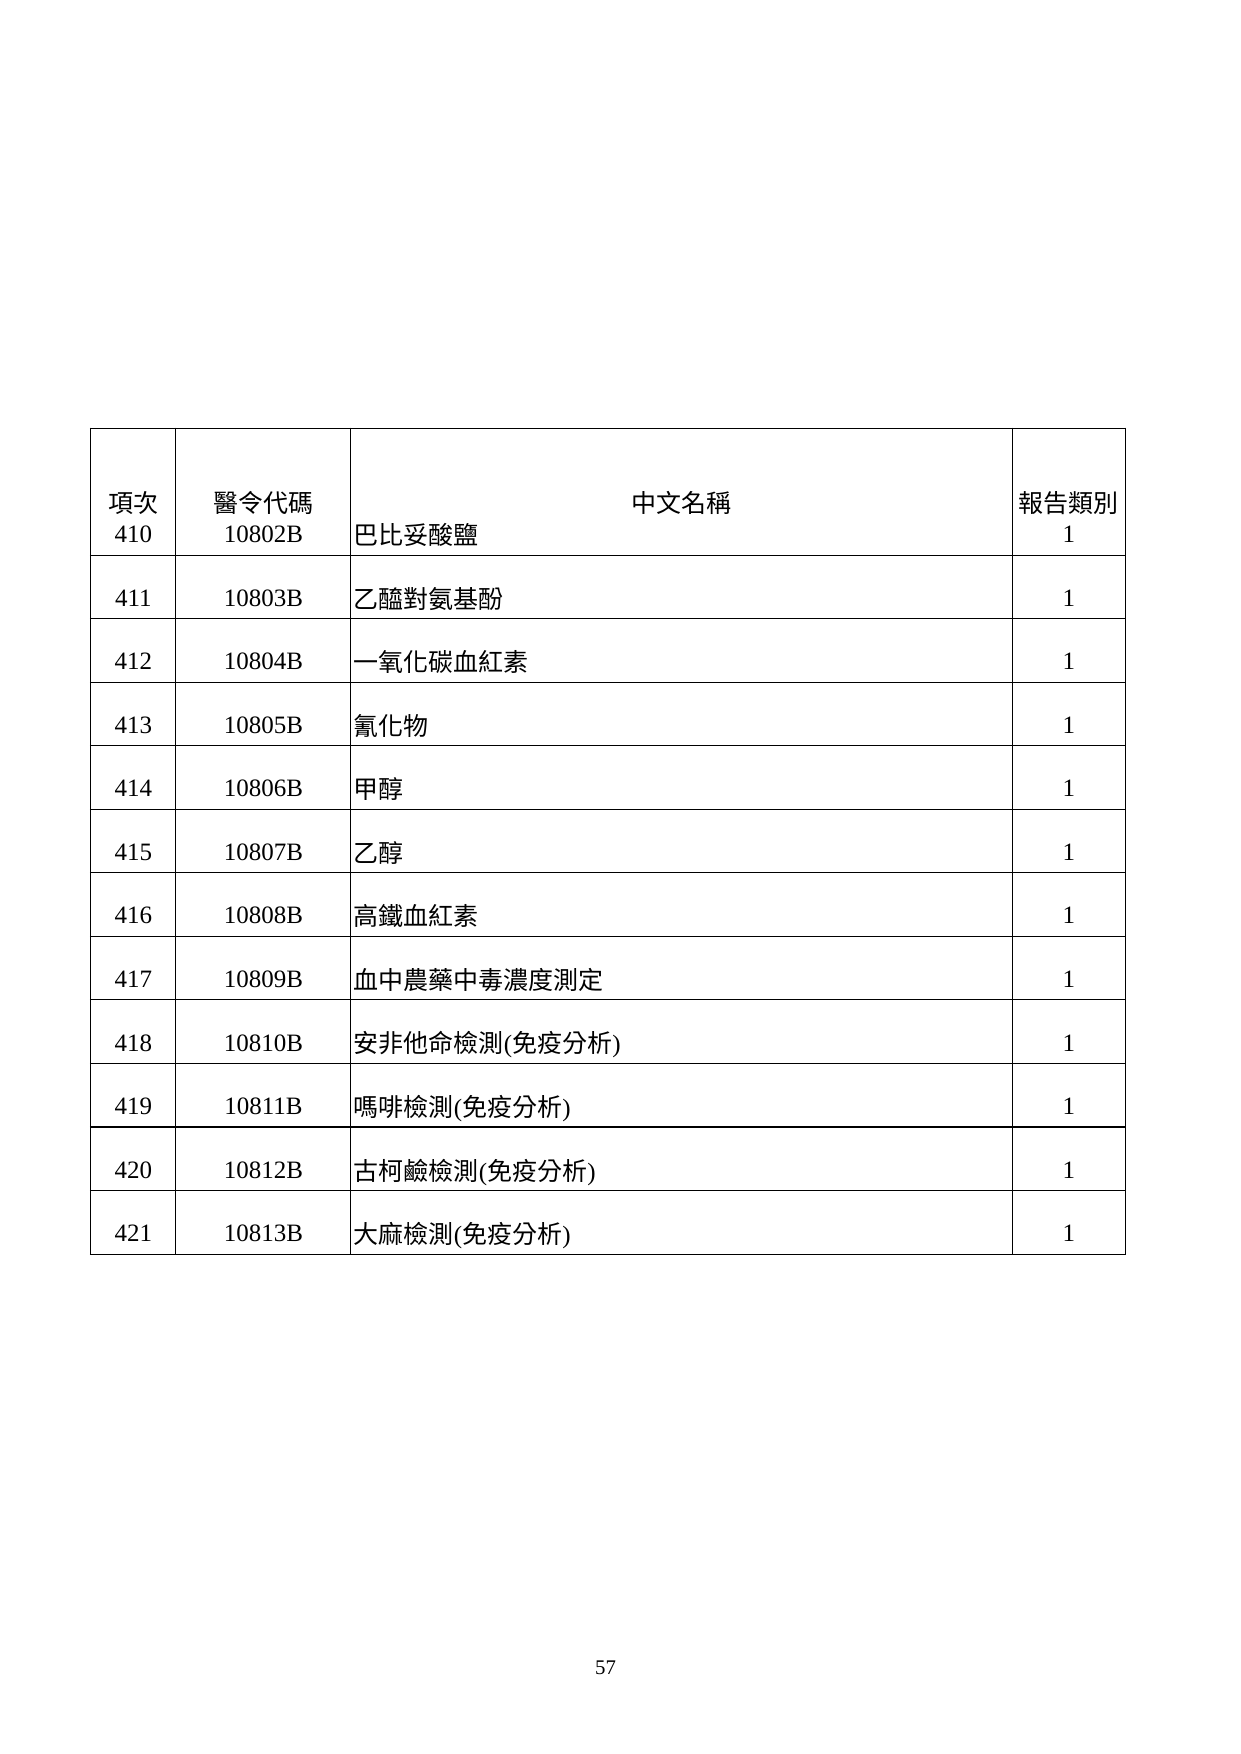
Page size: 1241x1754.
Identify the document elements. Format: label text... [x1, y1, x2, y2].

table_cell 10806B [176, 746, 350, 809]
table_cell 巴比妥酸鹽 [351, 491, 1012, 554]
table_cell 10805B [176, 683, 350, 745]
table_cell [1126, 491, 1240, 554]
table_cell [1126, 1190, 1240, 1253]
table_cell [1126, 1126, 1240, 1190]
table_cell 420 [91, 1128, 175, 1190]
table_cell 411 [91, 556, 175, 618]
table_header [176, 429, 350, 491]
table_cell [1126, 872, 1240, 936]
table_cell 1 [1013, 683, 1125, 745]
table_cell 415 [91, 810, 175, 872]
table_cell 10808B [176, 873, 350, 936]
table_cell [1126, 936, 1240, 999]
table_cell 416 [91, 873, 175, 936]
table_cell 甲醇 [351, 746, 1012, 809]
table_cell 1 [1013, 1064, 1125, 1126]
table_cell 血中農藥中毒濃度測定 [351, 937, 1012, 999]
table_cell 1 [1013, 1128, 1125, 1190]
table_cell 1 [1013, 556, 1125, 618]
table_cell [1126, 809, 1240, 872]
table_cell 410 [91, 491, 175, 554]
table_cell 418 [91, 1000, 175, 1063]
table_cell 一氧化碳血紅素 [351, 619, 1012, 682]
table_header [1013, 429, 1125, 491]
table_cell 419 [91, 1064, 175, 1126]
table_cell 10807B [176, 810, 350, 872]
table_cell 1 [1013, 1191, 1125, 1253]
table_cell 1 [1013, 746, 1125, 809]
table_cell 10810B [176, 1000, 350, 1063]
table_cell [1126, 999, 1240, 1063]
table_cell 421 [91, 1191, 175, 1253]
table_cell 乙醇 [351, 810, 1012, 872]
table_cell 氰化物 [351, 683, 1012, 745]
table_cell 10809B [176, 937, 350, 999]
table_cell 1 [1013, 937, 1125, 999]
table_cell 10813B [176, 1191, 350, 1253]
table_cell [1126, 618, 1240, 682]
table_cell 大麻檢測(免疫分析) [351, 1191, 1012, 1253]
table_cell 1 [1013, 1000, 1125, 1063]
table_cell [1126, 555, 1240, 618]
table_cell 10804B [176, 619, 350, 682]
table_cell 乙醯對氨基酚 [351, 556, 1012, 618]
table_header [91, 429, 175, 491]
table_header [351, 429, 1012, 491]
table_cell 413 [91, 683, 175, 745]
table_cell [1126, 682, 1240, 745]
table_cell 1 [1013, 491, 1125, 554]
table_cell 10803B [176, 556, 350, 618]
table_cell 安非他命檢測(免疫分析) [351, 1000, 1012, 1063]
table_cell 1 [1013, 619, 1125, 682]
table_cell 1 [1013, 810, 1125, 872]
table_cell 1 [1013, 873, 1125, 936]
table_cell 嗎啡檢測(免疫分析) [351, 1064, 1012, 1126]
table_cell 412 [91, 619, 175, 682]
table_cell 10811B [176, 1064, 350, 1126]
table_header [1126, 428, 1240, 491]
table_cell 417 [91, 937, 175, 999]
table_cell 高鐵血紅素 [351, 873, 1012, 936]
table_cell [1126, 1063, 1240, 1126]
table_cell [1126, 745, 1240, 809]
table_cell 414 [91, 746, 175, 809]
table_cell 10802B [176, 491, 350, 554]
table_cell 10812B [176, 1128, 350, 1190]
table_cell 古柯鹼檢測(免疫分析) [351, 1128, 1012, 1190]
